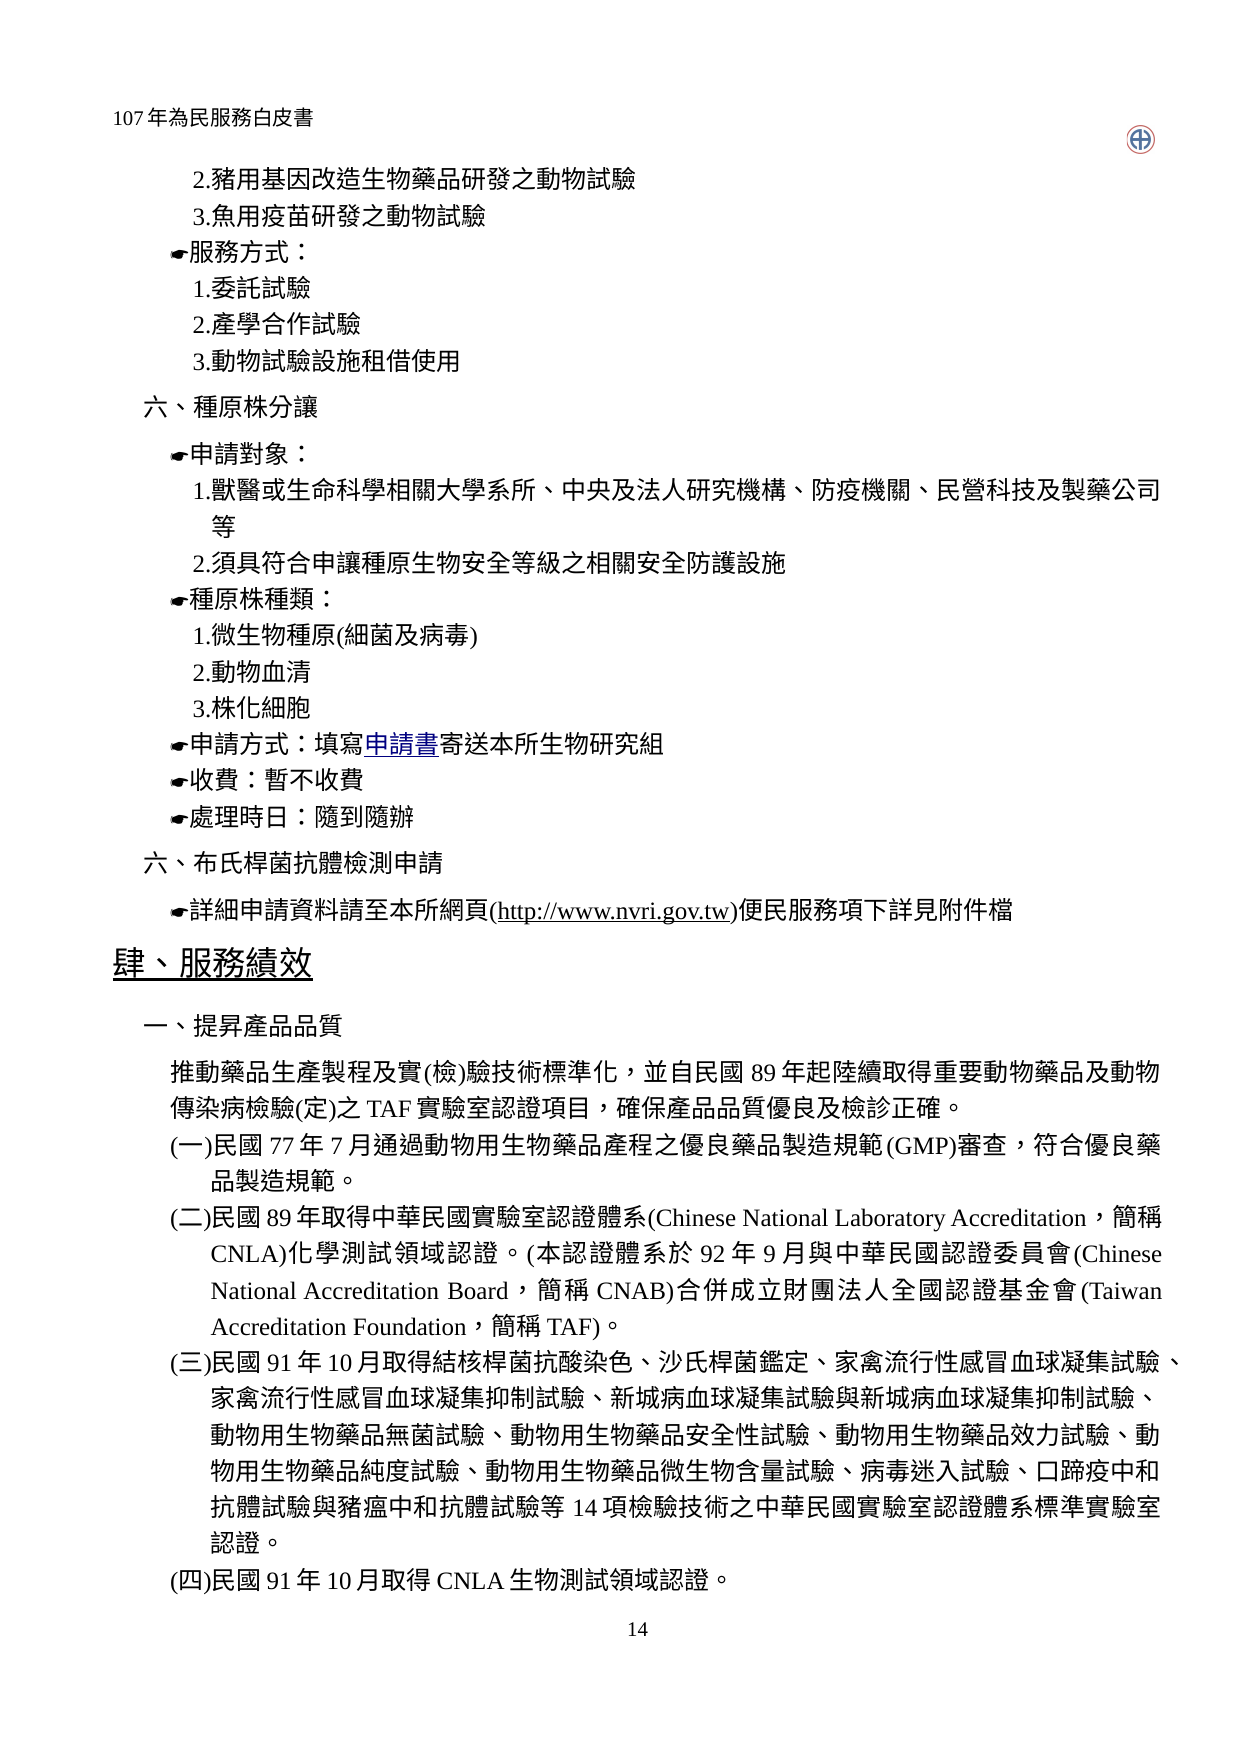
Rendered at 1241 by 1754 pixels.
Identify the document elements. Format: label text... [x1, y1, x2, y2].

text 2.須具符合申讓種原生物安全等級之相關安全防護設施 [192, 543, 1162, 579]
text 2.產學合作試驗 [192, 305, 1162, 341]
text (一)民國77年7月通過動物用生物藥品產程之優良藥品製造規範(GMP)審查，符合優良藥品製造規範。 [170, 1125, 1162, 1198]
text (四)民國91年10月取得CNLA生物測試領域認證。 [170, 1560, 1162, 1596]
text 2.動物血清 [192, 652, 1162, 688]
text 六、布氏桿菌抗體檢測申請 [143, 844, 1162, 880]
text 1.委託試驗 [192, 269, 1162, 305]
text 肆、服務績效 [112, 937, 1162, 985]
text 處理時日：隨到隨辦 [170, 797, 1162, 833]
text 六、種原株分讓 [143, 388, 1162, 424]
text 申請對象： [170, 434, 1162, 471]
text 1.微生物種原(細菌及病毒) [192, 616, 1162, 652]
text 3.動物試驗設施租借使用 [192, 341, 1162, 377]
text 一、提昇產品品質 [143, 1006, 1162, 1042]
text 1.獸醫或生命科學相關大學系所、中央及法人研究機構、防疫機關、民營科技及製藥公司等 [192, 471, 1162, 543]
text (二)民國89年取得中華民國實驗室認證體系(Chinese National Laboratory Accreditation，簡稱CNLA)化學測試領域認證。(本認證體系於92年9月與中華民國認證委員會(Chinese National Accreditation Board，簡稱CNAB)合併成立財團法人全國認證基金會(Taiwan Accreditation Foundation，簡稱TAF)。 [170, 1198, 1162, 1343]
text 3.魚用疫苗研發之動物試驗 [192, 196, 1162, 232]
text 申請方式：填寫申請書寄送本所生物研究組 [170, 724, 1162, 761]
text 2.豬用基因改造生物藥品研發之動物試驗 [192, 160, 1162, 196]
text (三)民國91年10月取得結核桿菌抗酸染色、沙氏桿菌鑑定、家禽流行性感冒血球凝集試驗、家禽流行性感冒血球凝集抑制試驗、新城病血球凝集試驗與新城病血球凝集抑制試驗、動物用生物藥品無菌試驗、動物用生物藥品安全性試驗、動物用生物藥品效力試驗、動物用生物藥品純度試驗、動物用生物藥品微生物含量試驗、病毒迷入試驗、口蹄疫中和抗體試驗與豬瘟中和抗體試驗等14項檢驗技術之中華民國實驗室認證體系標準實驗室認證。 [170, 1343, 1162, 1560]
text 3.株化細胞 [192, 688, 1162, 724]
text 種原株種類： [170, 579, 1162, 616]
text 收費：暫不收費 [170, 761, 1162, 797]
text 推動藥品生產製程及實(檢)驗技術標準化，並自民國89年起陸續取得重要動物藥品及動物傳染病檢驗(定)之TAF實驗室認證項目，確保產品品質優良及檢診正確。 [170, 1053, 1162, 1125]
text 詳細申請資料請至本所網頁(http://www.nvri.gov.tw)便民服務項下詳見附件檔 [170, 890, 1162, 927]
text 服務方式： [170, 232, 1162, 269]
